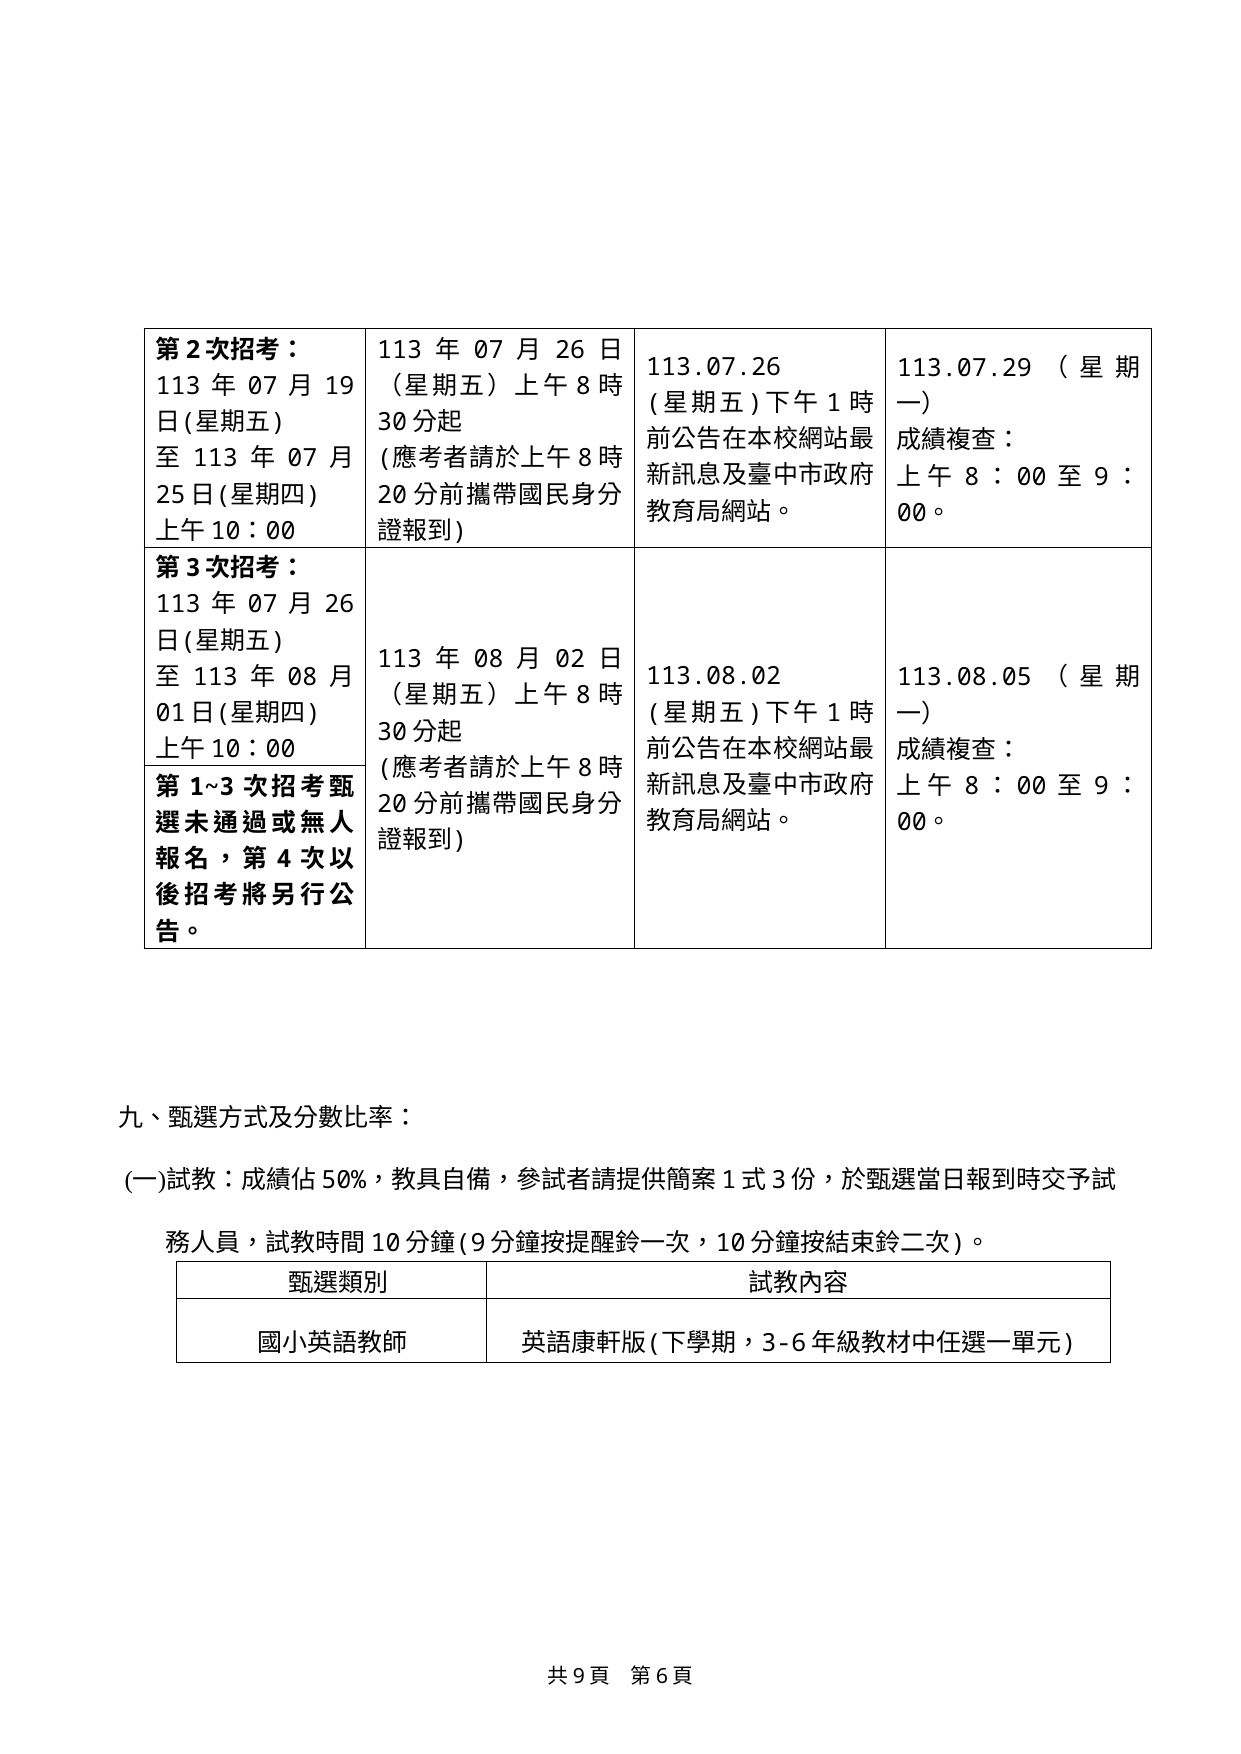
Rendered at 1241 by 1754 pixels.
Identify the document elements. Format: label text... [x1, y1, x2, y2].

text (一)試教：成績佔50%，教具自備，參試者請提供簡案1式3份，於甄選當日報到時交予試務人員，試教時間10分鐘(9分鐘按提醒鈴一次，10分鐘按結束鈴二次)。 [118, 1136, 1122, 1261]
table_cell 113年07月26日（星期五）上午8時30分起 (應考者請於上午8時20分前攜帶國民身分證報到) [366, 329, 634, 547]
table_cell 113.07.29（星期一） 成績複查： 上午8：00至9：00。 [886, 329, 1151, 547]
table_cell 113.08.05（星期一） 成績複查： 上午8：00至9：00。 [886, 548, 1151, 947]
table_cell 英語康軒版(下學期，3-6年級教材中任選一單元) [487, 1299, 1110, 1362]
table_cell 第1~3次招考甄選未通過或無人報名，第4次以後招考將另行公告。 [145, 766, 365, 947]
table_header 甄選類別 [177, 1262, 486, 1298]
table_cell 國小英語教師 [177, 1299, 486, 1362]
table_cell 113年08月02日（星期五）上午8時30分起 (應考者請於上午8時20分前攜帶國民身分證報到) [366, 548, 634, 947]
table_cell 第2次招考： 113年07月19日(星期五) 至113年07月25日(星期四) 上午10：00 [145, 329, 365, 547]
table_cell 113.07.26 (星期五)下午1時前公告在本校網站最新訊息及臺中市政府教育局網站。 [635, 329, 885, 547]
table_header 試教內容 [487, 1262, 1110, 1298]
table_cell 113.08.02 (星期五)下午1時前公告在本校網站最新訊息及臺中市政府教育局網站。 [635, 548, 885, 947]
table_cell 第3次招考： 113年07月26日(星期五) 至113年08月01日(星期四) 上午10：00 [145, 548, 365, 765]
text 九、甄選方式及分數比率： [118, 1073, 1122, 1136]
